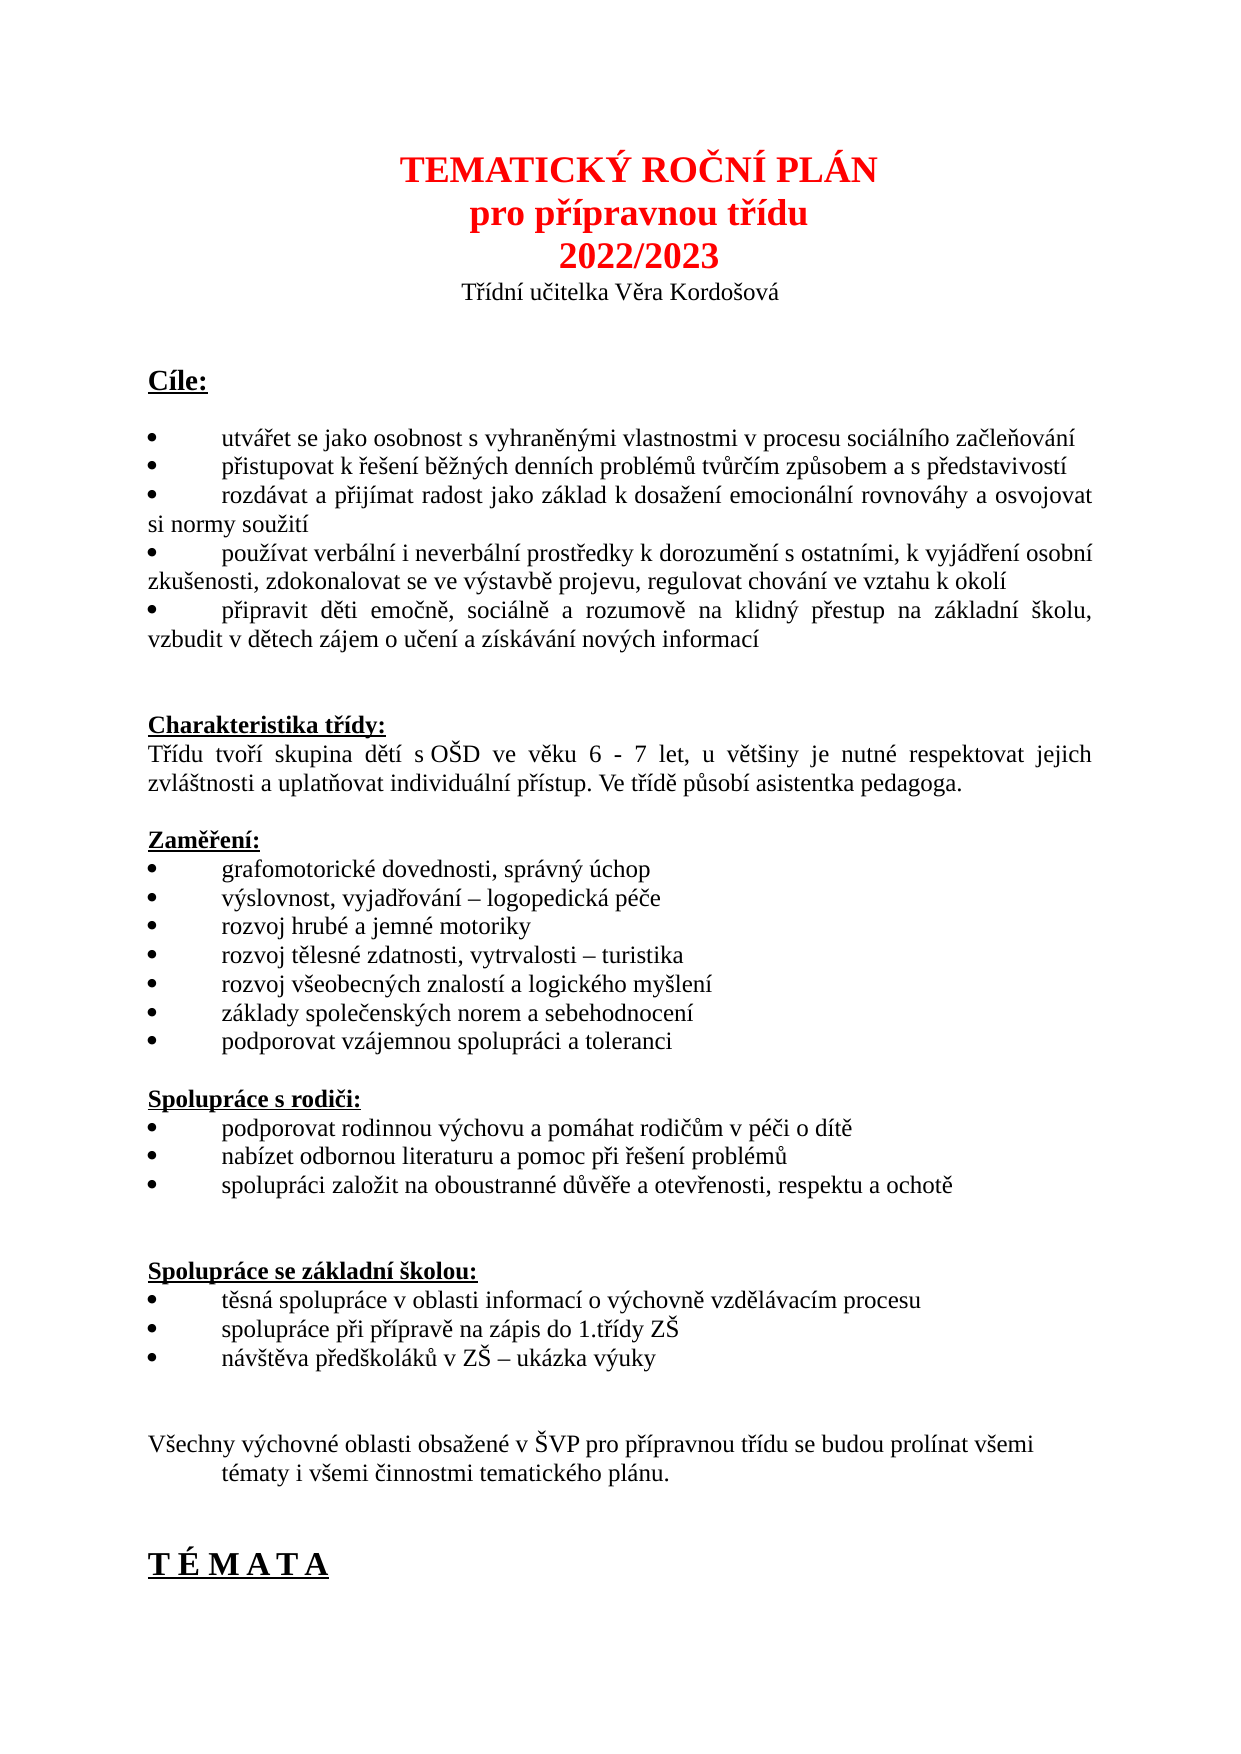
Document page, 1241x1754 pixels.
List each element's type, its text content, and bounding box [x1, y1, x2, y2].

text Charakteristika třídy: [148, 710, 1093, 739]
list návštěva předškoláků v ZŠ – ukázka výuky [148, 1343, 1093, 1371]
text TEMATICKÝ ROČNÍ PLÁN [185, 148, 1093, 191]
list nabízet odbornou literaturu a pomoc při řešení problémů [148, 1141, 1093, 1170]
text Třídní učitelka Věra Kordošová [148, 277, 1093, 306]
list rozdávat a přijímat radost jako základ k dosažení emocionální rovnováhy a osvojovat si normy soužití [148, 480, 1093, 538]
text Všechny výchovné oblasti obsažené v ŠVP pro přípravnou třídu se budou prolínat všemi tématy i všemi činnostmi tematického plánu. [148, 1429, 1093, 1486]
text Zaměření: [148, 825, 1093, 854]
list rozvoj hrubé a jemné motoriky [148, 911, 1093, 940]
text T É M A T A [148, 1544, 1093, 1582]
list těsná spolupráce v oblasti informací o výchovně vzdělávacím procesu [148, 1285, 1093, 1314]
list základy společenských norem a sebehodnocení [148, 998, 1093, 1026]
text Třídu tvoří skupina dětí s OŠD ve věku 6 - 7 let, u většiny je nutné respektovat jejich zvláštnosti a uplatňovat individuální přístup. Ve třídě působí asistentka pedagoga. [148, 739, 1093, 796]
list používat verbální i neverbální prostředky k dorozumění s ostatními, k vyjádření osobní zkušenosti, zdokonalovat se ve výstavbě projevu, regulovat chování ve vztahu k okolí [148, 538, 1093, 595]
list grafomotorické dovednosti, správný úchop [148, 854, 1093, 883]
list spolupráci založit na oboustranné důvěře a otevřenosti, respektu a ochotě [148, 1170, 1093, 1199]
text 2022/2023 [185, 234, 1093, 277]
list rozvoj tělesné zdatnosti, vytrvalosti – turistika [148, 940, 1093, 969]
text Spolupráce s rodiči: [148, 1084, 1093, 1113]
list výslovnost, vyjadřování – logopedická péče [148, 883, 1093, 911]
text Cíle: [148, 363, 1093, 397]
list podporovat vzájemnou spolupráci a toleranci [148, 1026, 1093, 1055]
text pro přípravnou třídu [185, 191, 1093, 234]
list rozvoj všeobecných znalostí a logického myšlení [148, 969, 1093, 998]
text Spolupráce se základní školou: [148, 1256, 1093, 1285]
list připravit děti emočně, sociálně a rozumově na klidný přestup na základní školu, vzbudit v dětech zájem o učení a získávání nových informací [148, 595, 1093, 653]
list spolupráce při přípravě na zápis do 1.třídy ZŠ [148, 1314, 1093, 1343]
list přistupovat k řešení běžných denních problémů tvůrčím způsobem a s představivostí [148, 451, 1093, 480]
list utvářet se jako osobnost s vyhraněnými vlastnostmi v procesu sociálního začleňování [148, 423, 1093, 451]
list podporovat rodinnou výchovu a pomáhat rodičům v péči o dítě [148, 1113, 1093, 1141]
